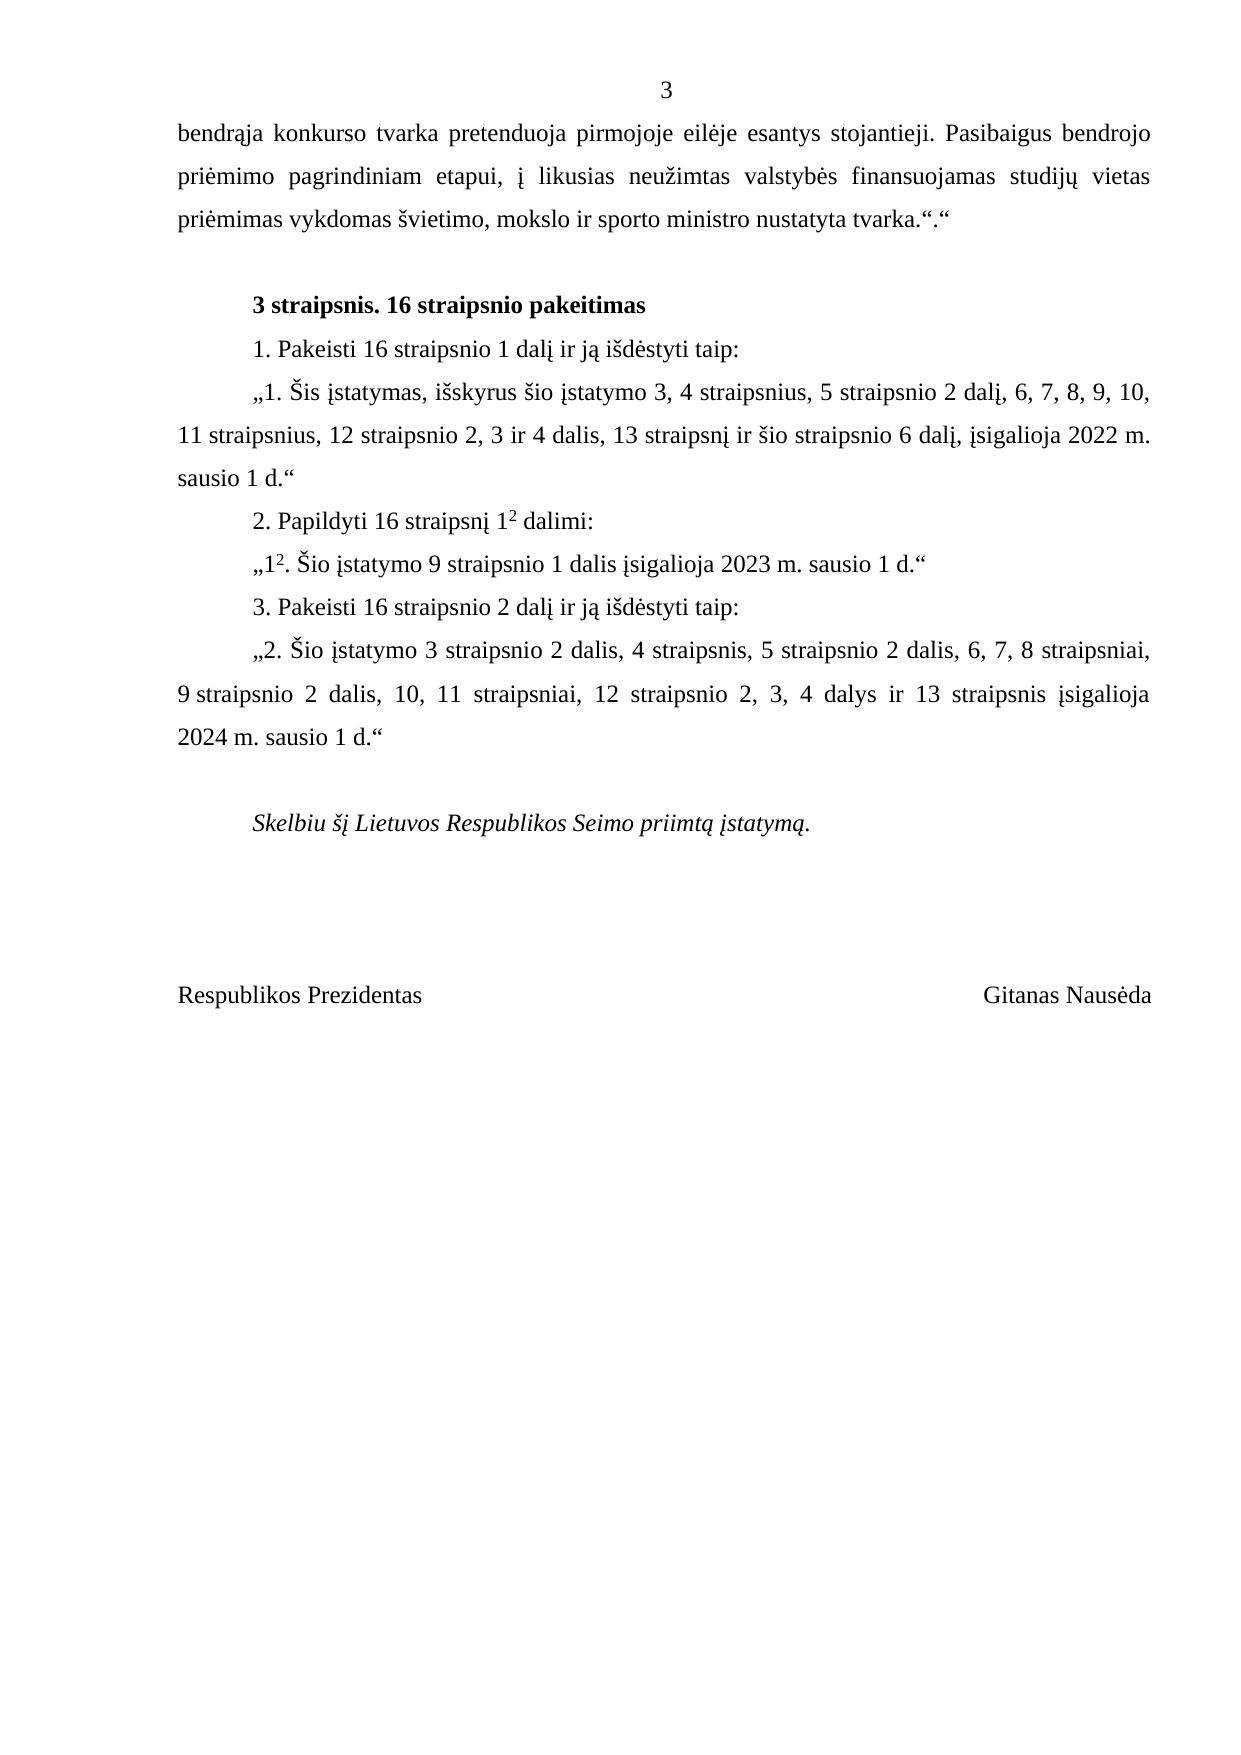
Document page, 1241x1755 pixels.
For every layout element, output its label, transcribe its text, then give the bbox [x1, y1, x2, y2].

text „2. Šio įstatymo 3 straipsnio 2 dalis, 4 straipsnis, 5 straipsnio 2 dalis, 6, 7, 8 straipsniai, 9 straipsnio 2 dalis, 10, 11 straipsniai, 12 straipsnio 2, 3, 4 dalys ir 13 straipsnis įsigalioja 2024 m. sausio 1 d.“ [177, 636, 1152, 751]
text 3. Pakeisti 16 straipsnio 2 dalį ir ją išdėstyti taip: [177, 592, 1152, 621]
text „12. Šio įstatymo 9 straipsnio 1 dalis įsigalioja 2023 m. sausio 1 d.“ [177, 549, 1152, 578]
text 1. Pakeisti 16 straipsnio 1 dalį ir ją išdėstyti taip: [177, 334, 1152, 362]
text 3 straipsnis. 16 straipsnio pakeitimas [177, 291, 1152, 319]
text Respublikos Prezidentas Gitanas Nausėda [177, 981, 1152, 1009]
text bendrąja konkurso tvarka pretenduoja pirmojoje eilėje esantys stojantieji. Pasibaigus bendrojo priėmimo pagrindiniam etapui, į likusias neužimtas valstybės finansuojamas studijų vietas priėmimas vykdomas švietimo, mokslo ir sporto ministro nustatyta tvarka.“.“ [177, 118, 1152, 233]
text „1. Šis įstatymas, išskyrus šio įstatymo 3, 4 straipsnius, 5 straipsnio 2 dalį, 6, 7, 8, 9, 10, 11 straipsnius, 12 straipsnio 2, 3 ir 4 dalis, 13 straipsnį ir šio straipsnio 6 dalį, įsigalioja 2022 m. sausio 1 d.“ [177, 377, 1152, 492]
text Skelbiu šį Lietuvos Respublikos Seimo priimtą įstatymą. [177, 808, 1152, 837]
text 2. Papildyti 16 straipsnį 12 dalimi: [177, 506, 1152, 535]
